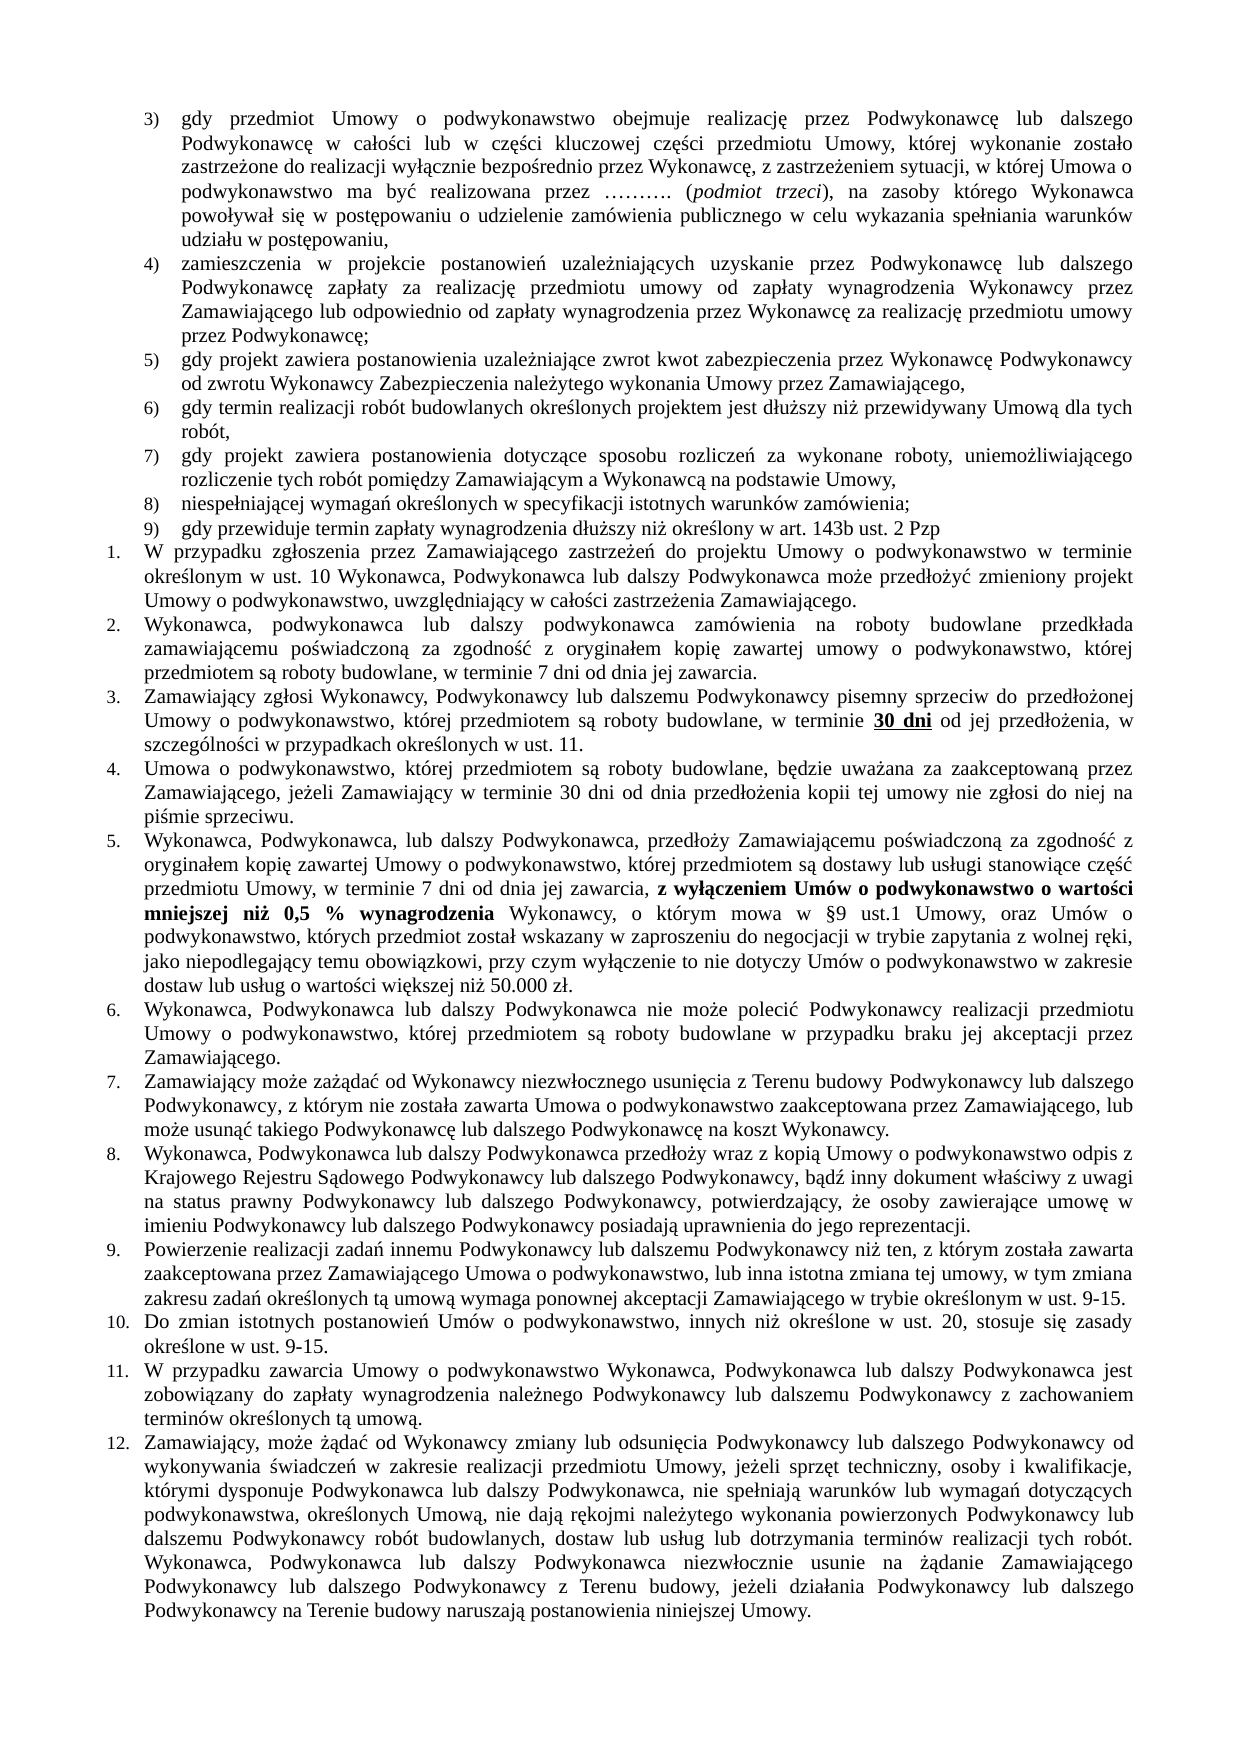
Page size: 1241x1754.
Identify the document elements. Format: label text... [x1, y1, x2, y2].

list Wykonawca, Podwykonawca, lub dalszy Podwykonawca, przedłoży Zamawiającemu poświadczoną za zgodność z oryginałem kopię zawartej Umowy o podwykonawstwo, której przedmiotem są dostawy lub usługi stanowiące część przedmiotu Umowy, w terminie 7 dni od dnia jej zawarcia, z wyłączeniem Umów o podwykonawstwo o wartości mniejszej niż 0,5 % wynagrodzenia Wykonawcy, o którym mowa w §9 ust.1 Umowy, oraz Umów o podwykonawstwo, których przedmiot został wskazany w zaproszeniu do negocjacji w trybie zapytania z wolnej ręki, jako niepodlegający temu obowiązkowi, przy czym wyłączenie to nie dotyczy Umów o podwykonawstwo w zakresie dostaw lub usług o wartości większej niż 50.000 zł. [106, 828, 1134, 997]
list Powierzenie realizacji zadań innemu Podwykonawcy lub dalszemu Podwykonawcy niż ten, z którym została zawarta zaakceptowana przez Zamawiającego Umowa o podwykonawstwo, lub inna istotna zmiana tej umowy, w tym zmiana zakresu zadań określonych tą umową wymaga ponownej akceptacji Zamawiającego w trybie określonym w ust. 9-15. [106, 1237, 1134, 1309]
list Zamawiający może zażądać od Wykonawcy niezwłocznego usunięcia z Terenu budowy Podwykonawcy lub dalszego Podwykonawcy, z którym nie została zawarta Umowa o podwykonawstwo zaakceptowana przez Zamawiającego, lub może usunąć takiego Podwykonawcę lub dalszego Podwykonawcę na koszt Wykonawcy. [106, 1069, 1134, 1141]
list Zamawiający, może żądać od Wykonawcy zmiany lub odsunięcia Podwykonawcy lub dalszego Podwykonawcy od wykonywania świadczeń w zakresie realizacji przedmiotu Umowy, jeżeli sprzęt techniczny, osoby i kwalifikacje, którymi dysponuje Podwykonawca lub dalszy Podwykonawca, nie spełniają warunków lub wymagań dotyczących podwykonawstwa, określonych Umową, nie dają rękojmi należytego wykonania powierzonych Podwykonawcy lub dalszemu Podwykonawcy robót budowlanych, dostaw lub usług lub dotrzymania terminów realizacji tych robót. Wykonawca, Podwykonawca lub dalszy Podwykonawca niezwłocznie usunie na żądanie Zamawiającego Podwykonawcy lub dalszego Podwykonawcy z Terenu budowy, jeżeli działania Podwykonawcy lub dalszego Podwykonawcy na Terenie budowy naruszają postanowienia niniejszej Umowy. [106, 1430, 1134, 1622]
list Do zmian istotnych postanowień Umów o podwykonawstwo, innych niż określone w ust. 20, stosuje się zasady określone w ust. 9-15. [106, 1309, 1134, 1358]
list Zamawiający zgłosi Wykonawcy, Podwykonawcy lub dalszemu Podwykonawcy pisemny sprzeciw do przedłożonej Umowy o podwykonawstwo, której przedmiotem są roboty budowlane, w terminie 30 dni od jej przedłożenia, w szczególności w przypadkach określonych w ust. 11. [106, 684, 1134, 756]
list W przypadku zgłoszenia przez Zamawiającego zastrzeżeń do projektu Umowy o podwykonawstwo w terminie określonym w ust. 10 Wykonawca, Podwykonawca lub dalszy Podwykonawca może przedłożyć zmieniony projekt Umowy o podwykonawstwo, uwzględniający w całości zastrzeżenia Zamawiającego. [106, 539, 1134, 612]
list W przypadku zawarcia Umowy o podwykonawstwo Wykonawca, Podwykonawca lub dalszy Podwykonawca jest zobowiązany do zapłaty wynagrodzenia należnego Podwykonawcy lub dalszemu Podwykonawcy z zachowaniem terminów określonych tą umową. [106, 1358, 1134, 1430]
list Wykonawca, podwykonawca lub dalszy podwykonawca zamówienia na roboty budowlane przedkłada zamawiającemu poświadczoną za zgodność z oryginałem kopię zawartej umowy o podwykonawstwo, której przedmiotem są roboty budowlane, w terminie 7 dni od dnia jej zawarcia. [106, 612, 1134, 684]
list Wykonawca, Podwykonawca lub dalszy Podwykonawca nie może polecić Podwykonawcy realizacji przedmiotu Umowy o podwykonawstwo, której przedmiotem są roboty budowlane w przypadku braku jej akceptacji przez Zamawiającego. [106, 997, 1134, 1069]
list gdy projekt zawiera postanowienia dotyczące sposobu rozliczeń za wykonane roboty, uniemożliwiającego rozliczenie tych robót pomiędzy Zamawiającym a Wykonawcą na podstawie Umowy, [143, 443, 1134, 491]
list gdy projekt zawiera postanowienia uzależniające zwrot kwot zabezpieczenia przez Wykonawcę Podwykonawcy od zwrotu Wykonawcy Zabezpieczenia należytego wykonania Umowy przez Zamawiającego, [143, 347, 1134, 395]
list zamieszczenia w projekcie postanowień uzależniających uzyskanie przez Podwykonawcę lub dalszego Podwykonawcę zapłaty za realizację przedmiotu umowy od zapłaty wynagrodzenia Wykonawcy przez Zamawiającego lub odpowiednio od zapłaty wynagrodzenia przez Wykonawcę za realizację przedmiotu umowy przez Podwykonawcę; [143, 251, 1134, 347]
list Umowa o podwykonawstwo, której przedmiotem są roboty budowlane, będzie uważana za zaakceptowaną przez Zamawiającego, jeżeli Zamawiający w terminie 30 dni od dnia przedłożenia kopii tej umowy nie zgłosi do niej na piśmie sprzeciwu. [106, 756, 1134, 828]
list gdy termin realizacji robót budowlanych określonych projektem jest dłuższy niż przewidywany Umową dla tych robót, [143, 395, 1134, 443]
list niespełniającej wymagań określonych w specyfikacji istotnych warunków zamówienia; [143, 491, 1134, 515]
list Wykonawca, Podwykonawca lub dalszy Podwykonawca przedłoży wraz z kopią Umowy o podwykonawstwo odpis z Krajowego Rejestru Sądowego Podwykonawcy lub dalszego Podwykonawcy, bądź inny dokument właściwy z uwagi na status prawny Podwykonawcy lub dalszego Podwykonawcy, potwierdzający, że osoby zawierające umowę w imieniu Podwykonawcy lub dalszego Podwykonawcy posiadają uprawnienia do jego reprezentacji. [106, 1141, 1134, 1237]
list gdy przedmiot Umowy o podwykonawstwo obejmuje realizację przez Podwykonawcę lub dalszego Podwykonawcę w całości lub w części kluczowej części przedmiotu Umowy, której wykonanie zostało zastrzeżone do realizacji wyłącznie bezpośrednio przez Wykonawcę, z zastrzeżeniem sytuacji, w której Umowa o podwykonawstwo ma być realizowana przez ………. (podmiot trzeci), na zasoby którego Wykonawca powoływał się w postępowaniu o udzielenie zamówienia publicznego w celu wykazania spełniania warunków udziału w postępowaniu, [143, 106, 1134, 251]
list gdy przewiduje termin zapłaty wynagrodzenia dłuższy niż określony w art. 143b ust. 2 Pzp [143, 515, 1134, 539]
